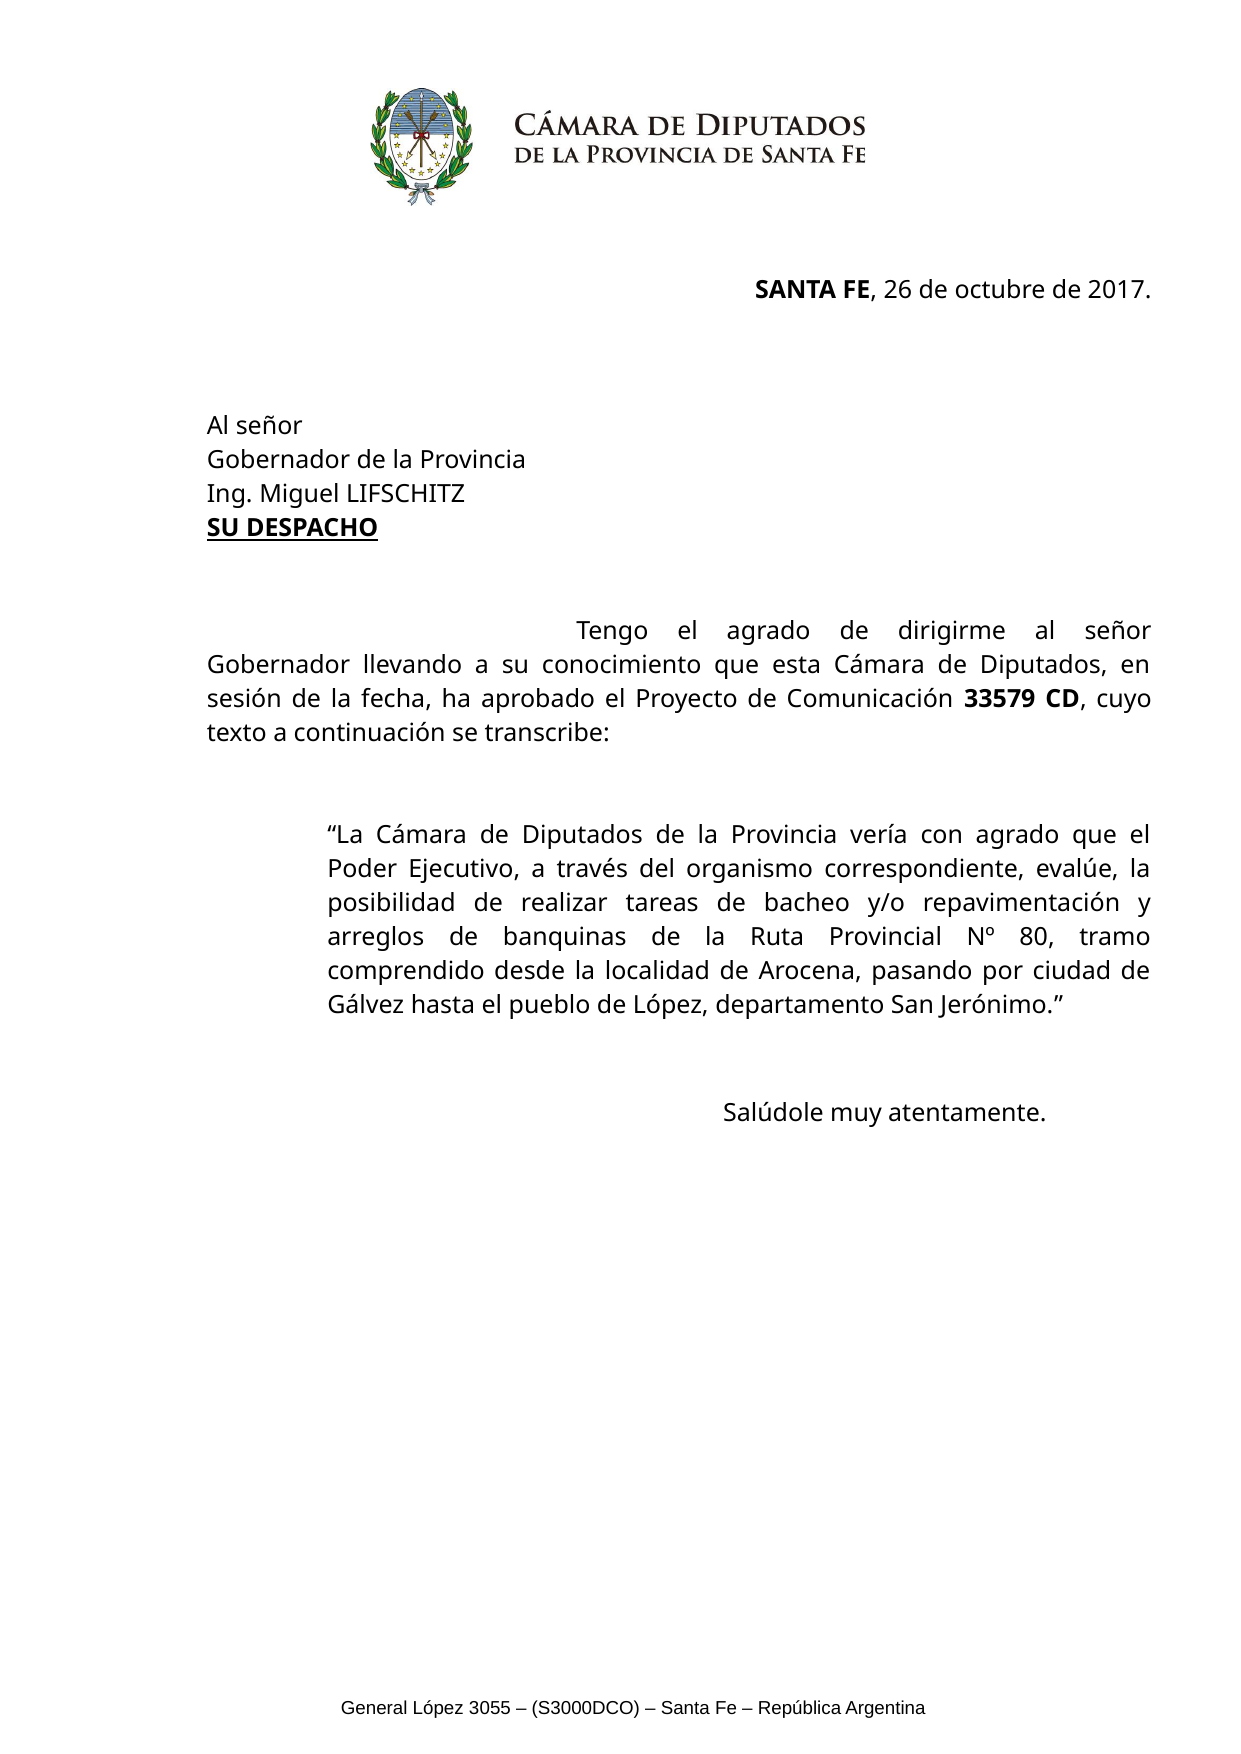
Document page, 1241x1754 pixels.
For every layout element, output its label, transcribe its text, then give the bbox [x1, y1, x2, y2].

text Tengo el agrado de dirigirme al señor Gobernador llevando a su conocimiento que esta Cámara de Diputados, en sesión de la fecha, ha aprobado el Proyecto de Comunicación 33579 CD, cuyo texto a continuación se transcribe: [207, 612, 1152, 748]
text Ing. Miguel LIFSCHITZ [207, 476, 1152, 510]
picture [370, 88, 866, 210]
text Salúdole muy atentamente. [649, 1095, 1152, 1129]
text SU DESPACHO [207, 510, 1152, 544]
text Gobernador de la Provincia [207, 442, 1152, 476]
text “La Cámara de Diputados de la Provincia vería con agrado que el Poder Ejecutivo, a través del organismo correspondiente, evalúe, la posibilidad de realizar tareas de bacheo y/o repavimentación y arreglos de banquinas de la Ruta Provincial Nº 80, tramo comprendido desde la localidad de Arocena, pasando por ciudad de Gálvez hasta el pueblo de López, departamento San Jerónimo.” [327, 817, 1152, 1021]
text SANTA FE, 26 de octubre de 2017. [207, 272, 1152, 306]
text Al señor [207, 408, 1152, 442]
